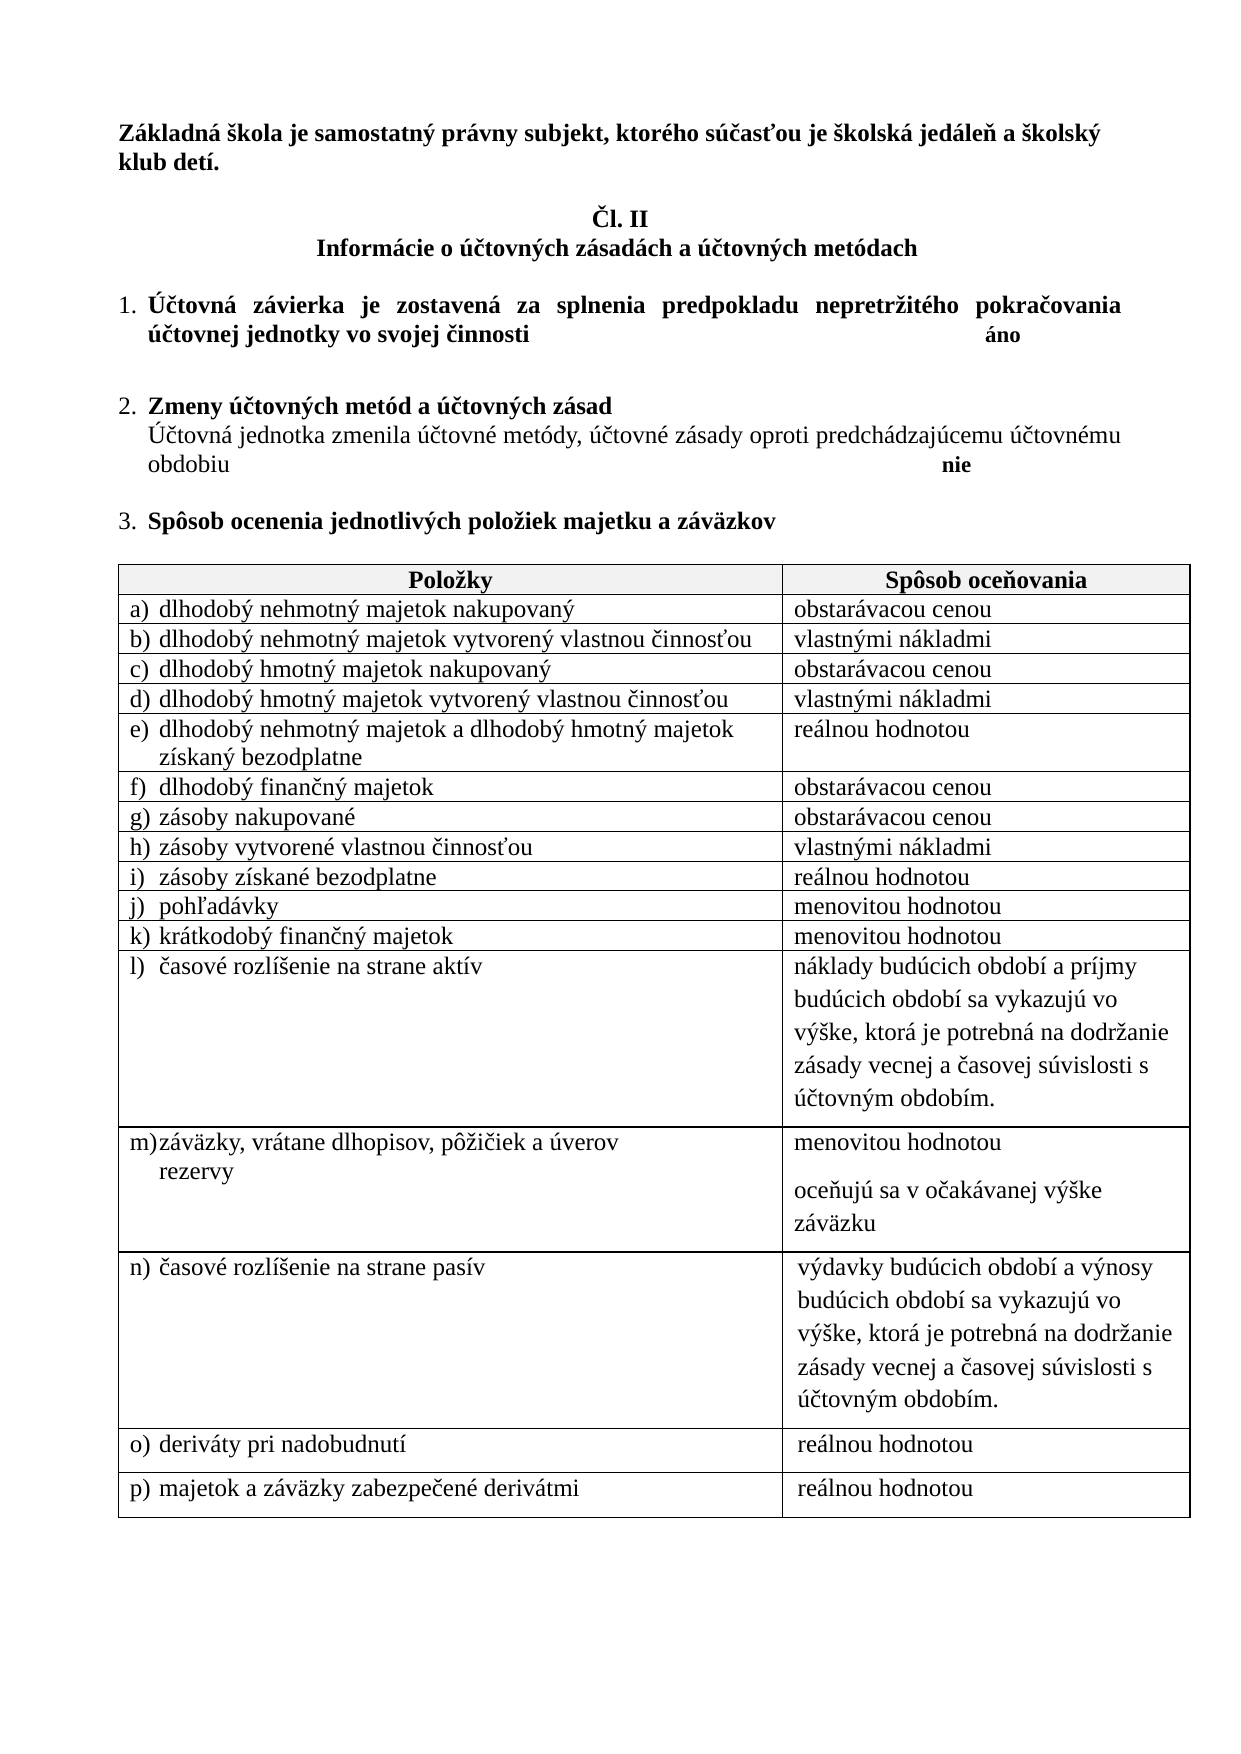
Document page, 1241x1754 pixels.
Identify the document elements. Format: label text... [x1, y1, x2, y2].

table_cell vlastnými nákladmi [783, 624, 1189, 653]
table_cell obstarávacou cenou [783, 595, 1189, 623]
table_cell krátkodobý finančný majetok [119, 921, 782, 950]
list Zmeny účtovných metód a účtovných zásad [118, 391, 1122, 420]
table_cell reálnou hodnotou [783, 1473, 1189, 1517]
table_cell deriváty pri nadobudnutí [119, 1429, 782, 1472]
text Čl. II [118, 204, 1122, 233]
table_cell dlhodobý nehmotný majetok vytvorený vlastnou činnosťou [119, 624, 782, 653]
table_cell menovitou hodnotou oceňujú sa v očakávanej výške záväzku [783, 1128, 1189, 1251]
list Účtovná závierka je zostavená za splnenia predpokladu nepretržitého pokračovania účtovnej jednotky vo svojej činnosti áno [118, 291, 1122, 348]
table_cell zásoby získané bezodplatne [119, 862, 782, 890]
table_cell výdavky budúcich období a výnosy budúcich období sa vykazujú vo výške, ktorá je potrebná na dodržanie zásady vecnej a časovej súvislosti s účtovným obdobím. [783, 1253, 1189, 1428]
table_cell dlhodobý hmotný majetok vytvorený vlastnou činnosťou [119, 684, 782, 713]
list Spôsob ocenenia jednotlivých položiek majetku a záväzkov [118, 506, 1122, 535]
table_cell majetok a záväzky zabezpečené derivátmi [119, 1473, 782, 1517]
table_cell zásoby nakupované [119, 802, 782, 831]
table_cell reálnou hodnotou [783, 714, 1189, 771]
table_cell menovitou hodnotou [783, 891, 1189, 920]
text Základná škola je samostatný právny subjekt, ktorého súčasťou je školská jedáleň a školský klub detí. [118, 118, 1122, 176]
table_header Položky [119, 565, 782, 593]
table_cell dlhodobý nehmotný majetok nakupovaný [119, 595, 782, 623]
table_cell vlastnými nákladmi [783, 684, 1189, 713]
table_cell dlhodobý nehmotný majetok a dlhodobý hmotný majetok získaný bezodplatne [119, 714, 782, 771]
table_cell záväzky, vrátane dlhopisov, pôžičiek a úverov rezervy [119, 1128, 782, 1251]
table_cell časové rozlíšenie na strane pasív [119, 1253, 782, 1428]
table_cell obstarávacou cenou [783, 772, 1189, 801]
table_cell reálnou hodnotou [783, 1429, 1189, 1472]
table_cell dlhodobý hmotný majetok nakupovaný [119, 654, 782, 683]
table_cell menovitou hodnotou [783, 921, 1189, 950]
table_cell zásoby vytvorené vlastnou činnosťou [119, 832, 782, 861]
text Informácie o účtovných zásadách a účtovných metódach [118, 233, 1122, 262]
table_cell obstarávacou cenou [783, 802, 1189, 831]
table_cell reálnou hodnotou [783, 862, 1189, 890]
table_cell obstarávacou cenou [783, 654, 1189, 683]
table_header Spôsob oceňovania [783, 565, 1189, 593]
table_cell dlhodobý finančný majetok [119, 772, 782, 801]
table_cell pohľadávky [119, 891, 782, 920]
table_cell náklady budúcich období a príjmy budúcich období sa vykazujú vo výške, ktorá je potrebná na dodržanie zásady vecnej a časovej súvislosti s účtovným obdobím. [783, 951, 1189, 1126]
table_cell vlastnými nákladmi [783, 832, 1189, 861]
table_cell časové rozlíšenie na strane aktív [119, 951, 782, 1126]
text Účtovná jednotka zmenila účtovné metódy, účtovné zásady oproti predchádzajúcemu účtovnému obdobiu nie [148, 420, 1122, 477]
